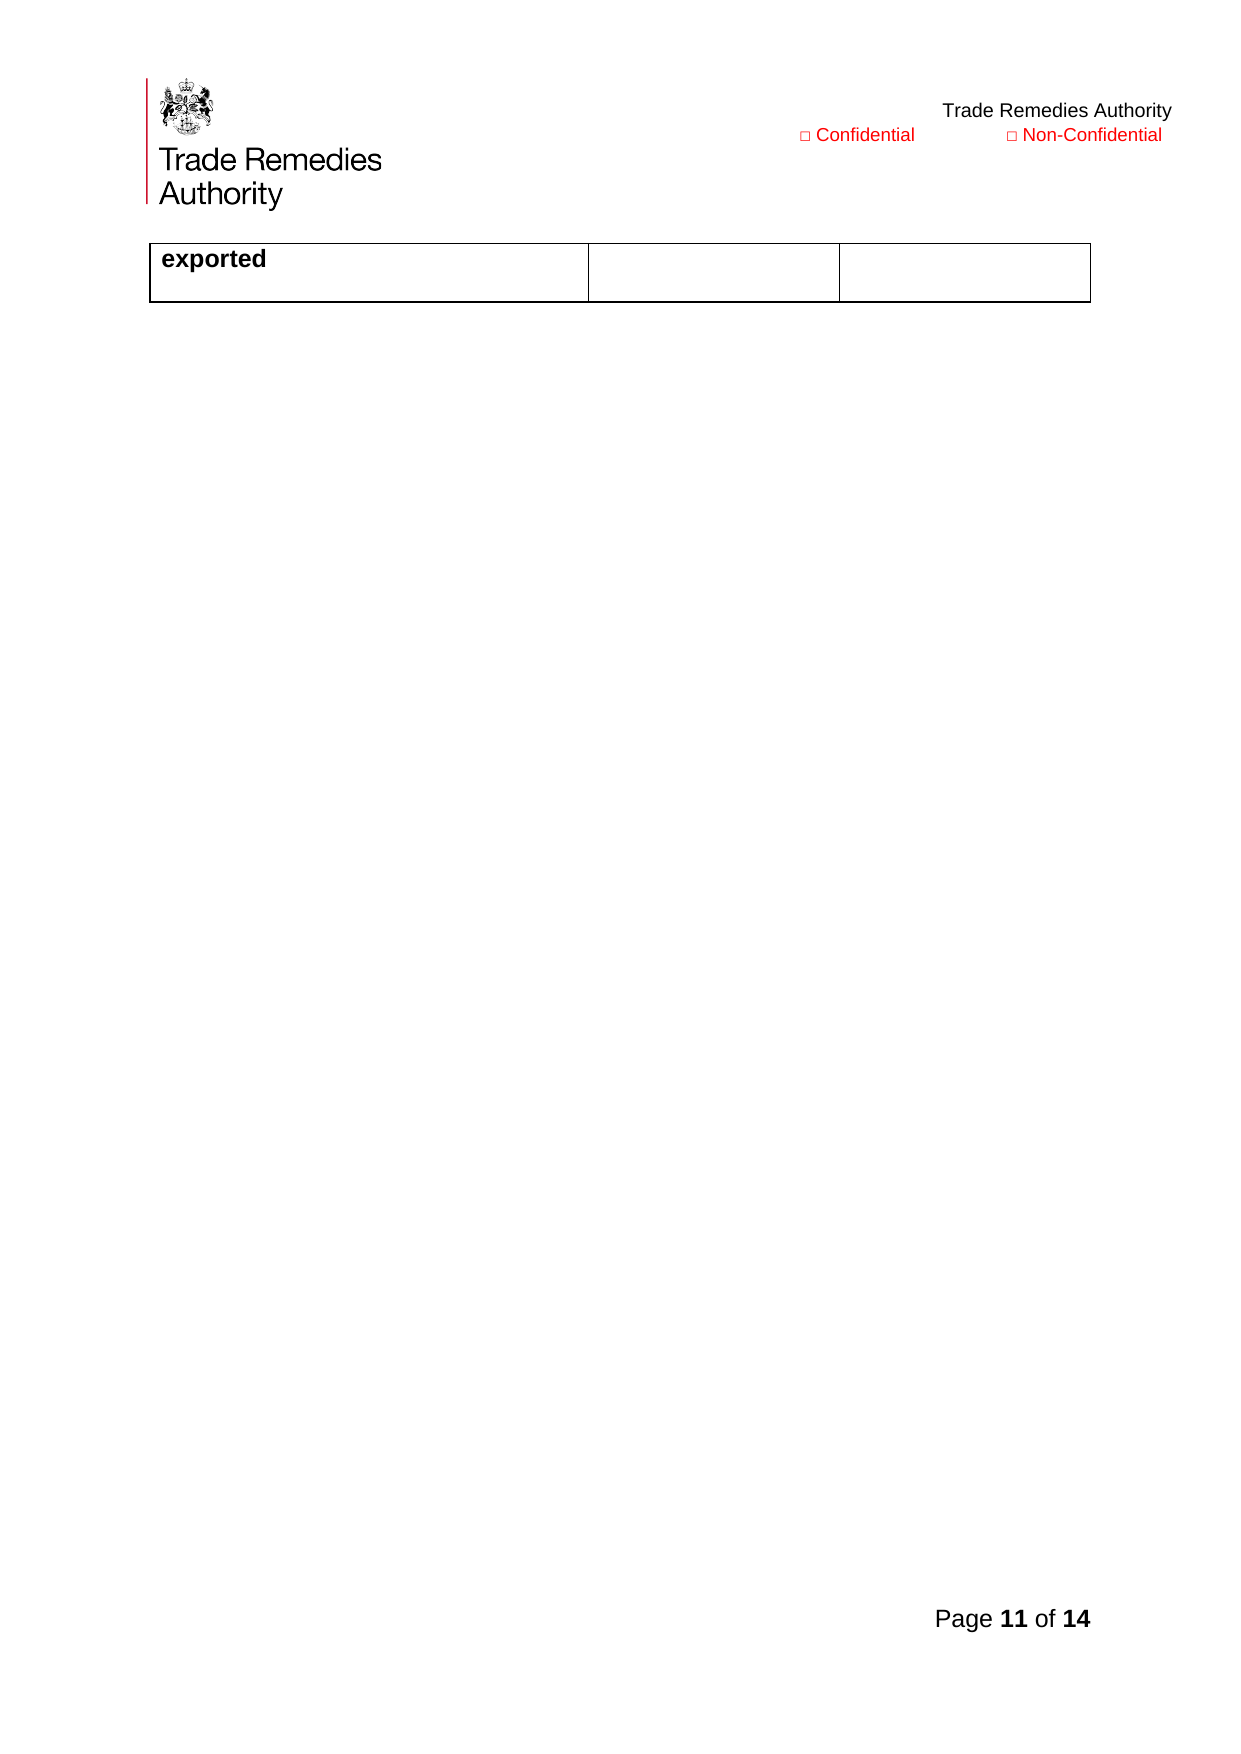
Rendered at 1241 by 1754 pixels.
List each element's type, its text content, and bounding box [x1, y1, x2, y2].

table_cell exported [151, 244, 588, 301]
table_cell [840, 244, 1090, 301]
table_cell [589, 244, 839, 301]
